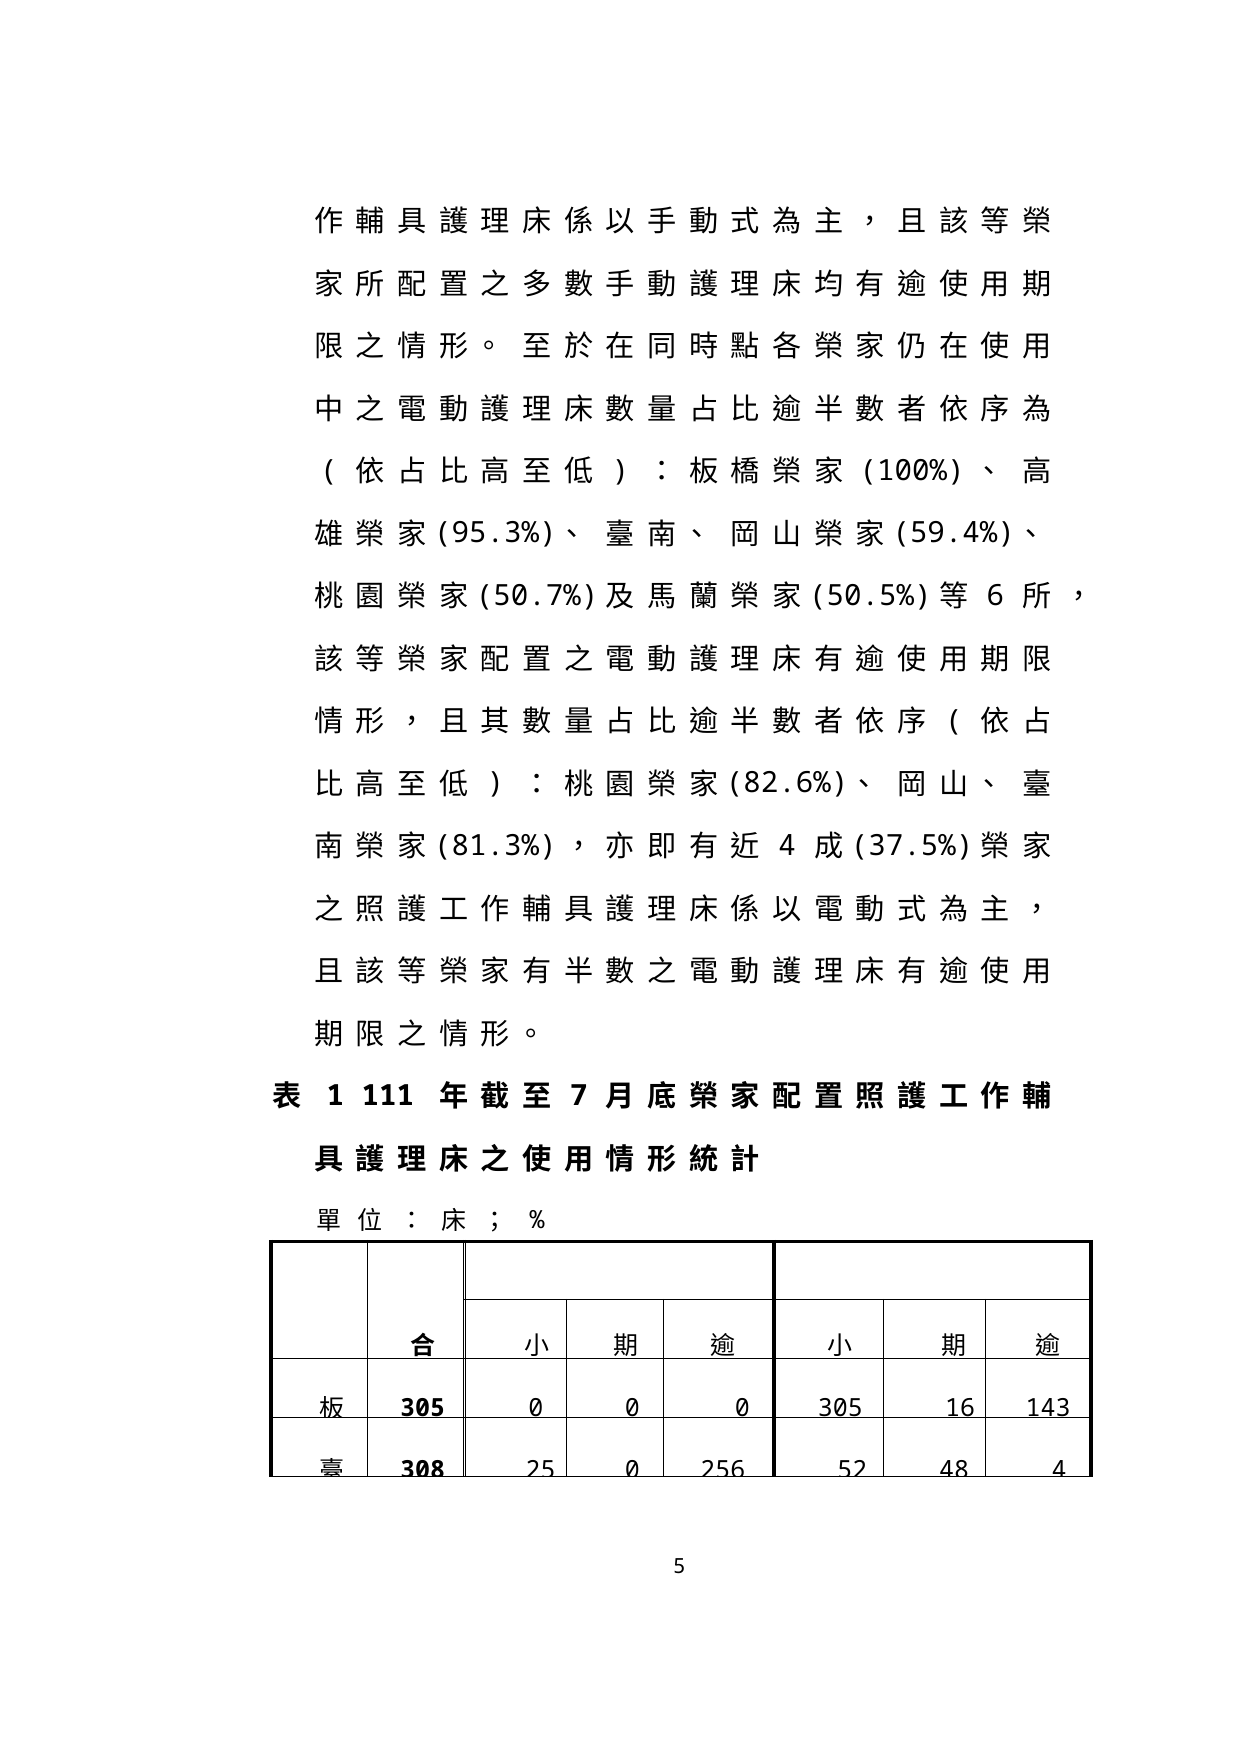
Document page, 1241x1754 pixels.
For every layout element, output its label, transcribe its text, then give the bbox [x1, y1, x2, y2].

table_cell 0 (-) [664, 1359, 772, 1417]
table_header 項目 榮家 [273, 1243, 367, 1358]
text 表1 111年截至7月底榮家配置照護工作輔具護理床之使用情形統計 單位：床；% [245, 1052, 1058, 1240]
table_cell 0 [567, 1418, 663, 1476]
table_cell 305 [368, 1359, 463, 1417]
table_cell 52 [16.9] [776, 1418, 883, 1476]
table_cell 256 (100.0) [664, 1418, 772, 1476]
table_cell 臺北 [273, 1418, 367, 1476]
table_cell 162 [884, 1359, 985, 1417]
table_cell 0 [567, 1359, 663, 1417]
table_header 合計 [368, 1243, 463, 1358]
text 進一步觀察各榮家之照護工作輔具護理床之配置與使用情形，截至111年7月底，仍在使用中之手動護理床數量占比逾半數者依序為(依占比高至低)：花蓮榮家(96.1%)、白河榮家(95%)、屏東榮家(94.3%)、新竹榮家(89%)、彰化榮家(83.8%)、臺北榮家(83.1%)、八德榮家(63%)、中彰榮家(59.4%)及佳里榮家(51.9%)等9所，該等榮家配置之手動護理床有逾使用期限情形，且其數量占比逾半數者依序為(依占比高至低)：彰化、臺北、中彰及佳里榮家(100%)、白河榮家(76.7%)、新竹榮家(66.2%)及屏東榮家(66.1%)等7所，顯示逾半數榮家之照護工作輔具護理床係以手動式為主，且該等榮家所配置之多數手動護理床均有逾使用期限之情形。至於在同時點各榮家仍在使用中之電動護理床數量占比逾半數者依序為(依占比高至低)：板橋榮家(100%)、高雄榮家(95.3%)、臺南、岡山榮家(59.4%)、桃園榮家(50.7%)及馬蘭榮家(50.5%)等6所，該等榮家配置之電動護理床有逾使用期限情形，且其數量占比逾半數者依序(依占比高至低)：桃園榮家(82.6%)、岡山、臺南榮家(81.3%)，亦即有近4成(37.5%)榮家之照護工作輔具護理床係以電動式為主，且該等榮家有半數之電動護理床有逾使用期限之情形。 [271, 177, 1058, 1052]
table_header 手動護理床 [466, 1243, 772, 1299]
table_cell 0 [0.0] [466, 1359, 566, 1417]
table_cell 305 [100.0] [776, 1359, 883, 1417]
table_cell 板橋 [330, 1406, 336, 1417]
table_cell 期限內 [567, 1300, 663, 1358]
table_cell 小計 [466, 1300, 566, 1358]
table_cell 小計 [776, 1300, 883, 1358]
table_cell 143 (46.9) [986, 1359, 1089, 1417]
table_cell 期限內 [884, 1300, 985, 1358]
table_header 電動護理床 [776, 1243, 1089, 1299]
table_cell 308 [368, 1418, 463, 1476]
table_cell 板橋 [273, 1359, 367, 1417]
table_cell 256 [83.1] [466, 1418, 566, 1476]
table_cell 逾期限 [986, 1300, 1089, 1358]
table_cell 4 (7.7) [986, 1418, 1089, 1476]
table_cell 48 [884, 1418, 985, 1476]
table_cell 逾期限 [664, 1300, 772, 1358]
